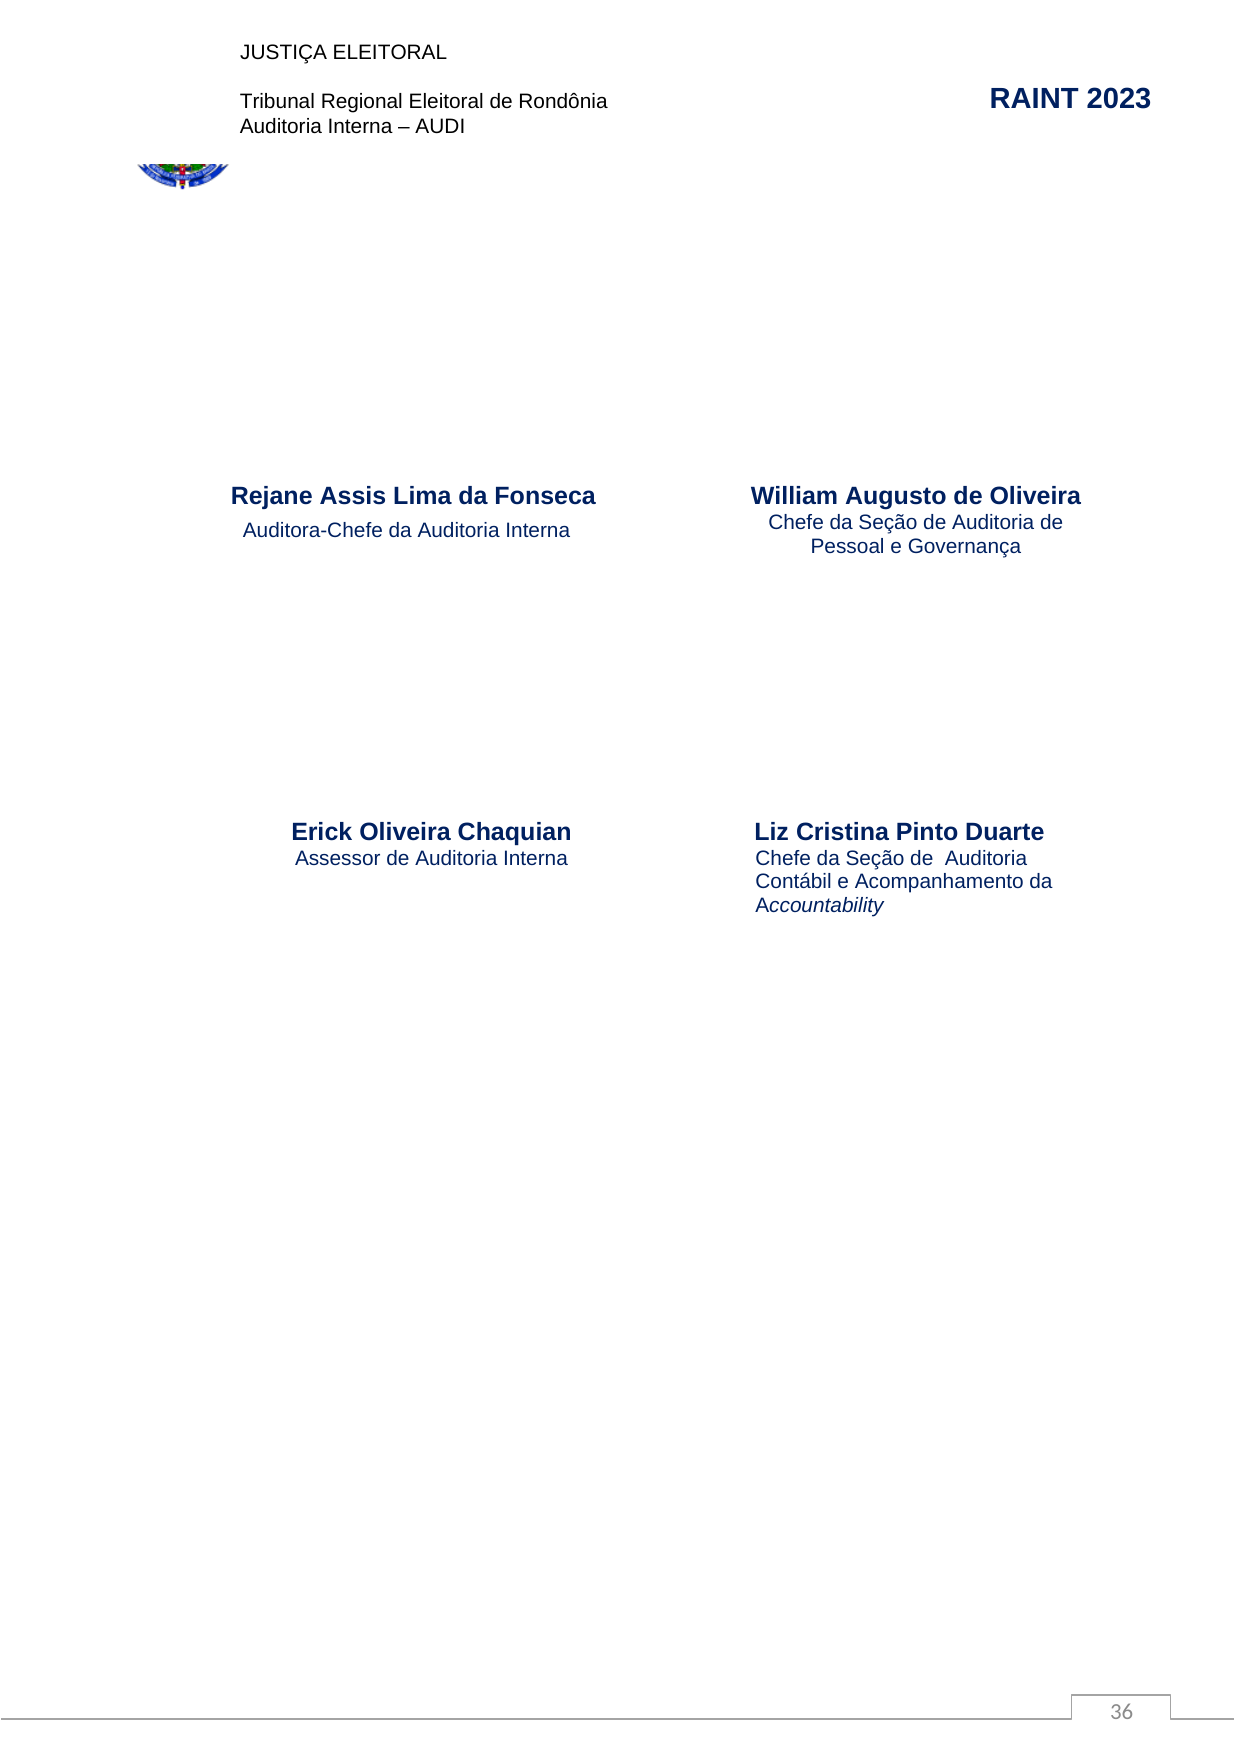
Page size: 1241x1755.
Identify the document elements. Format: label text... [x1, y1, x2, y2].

table_header William Augusto de Oliveira Chefe da Seção de Auditoria de Pessoal e Governança [670, 251, 1159, 587]
table_cell Liz Cristina Pinto Duarte Chefe da Seção de Auditoria Contábil e Acompanhamento da Accountability [670, 587, 1159, 917]
table_header Rejane Assis Lima da Fonseca Auditora-Chefe da Auditoria Interna [190, 251, 670, 587]
table_cell Erick Oliveira Chaquian Assessor de Auditoria Interna [190, 587, 670, 917]
table_cell [190, 917, 1159, 1116]
